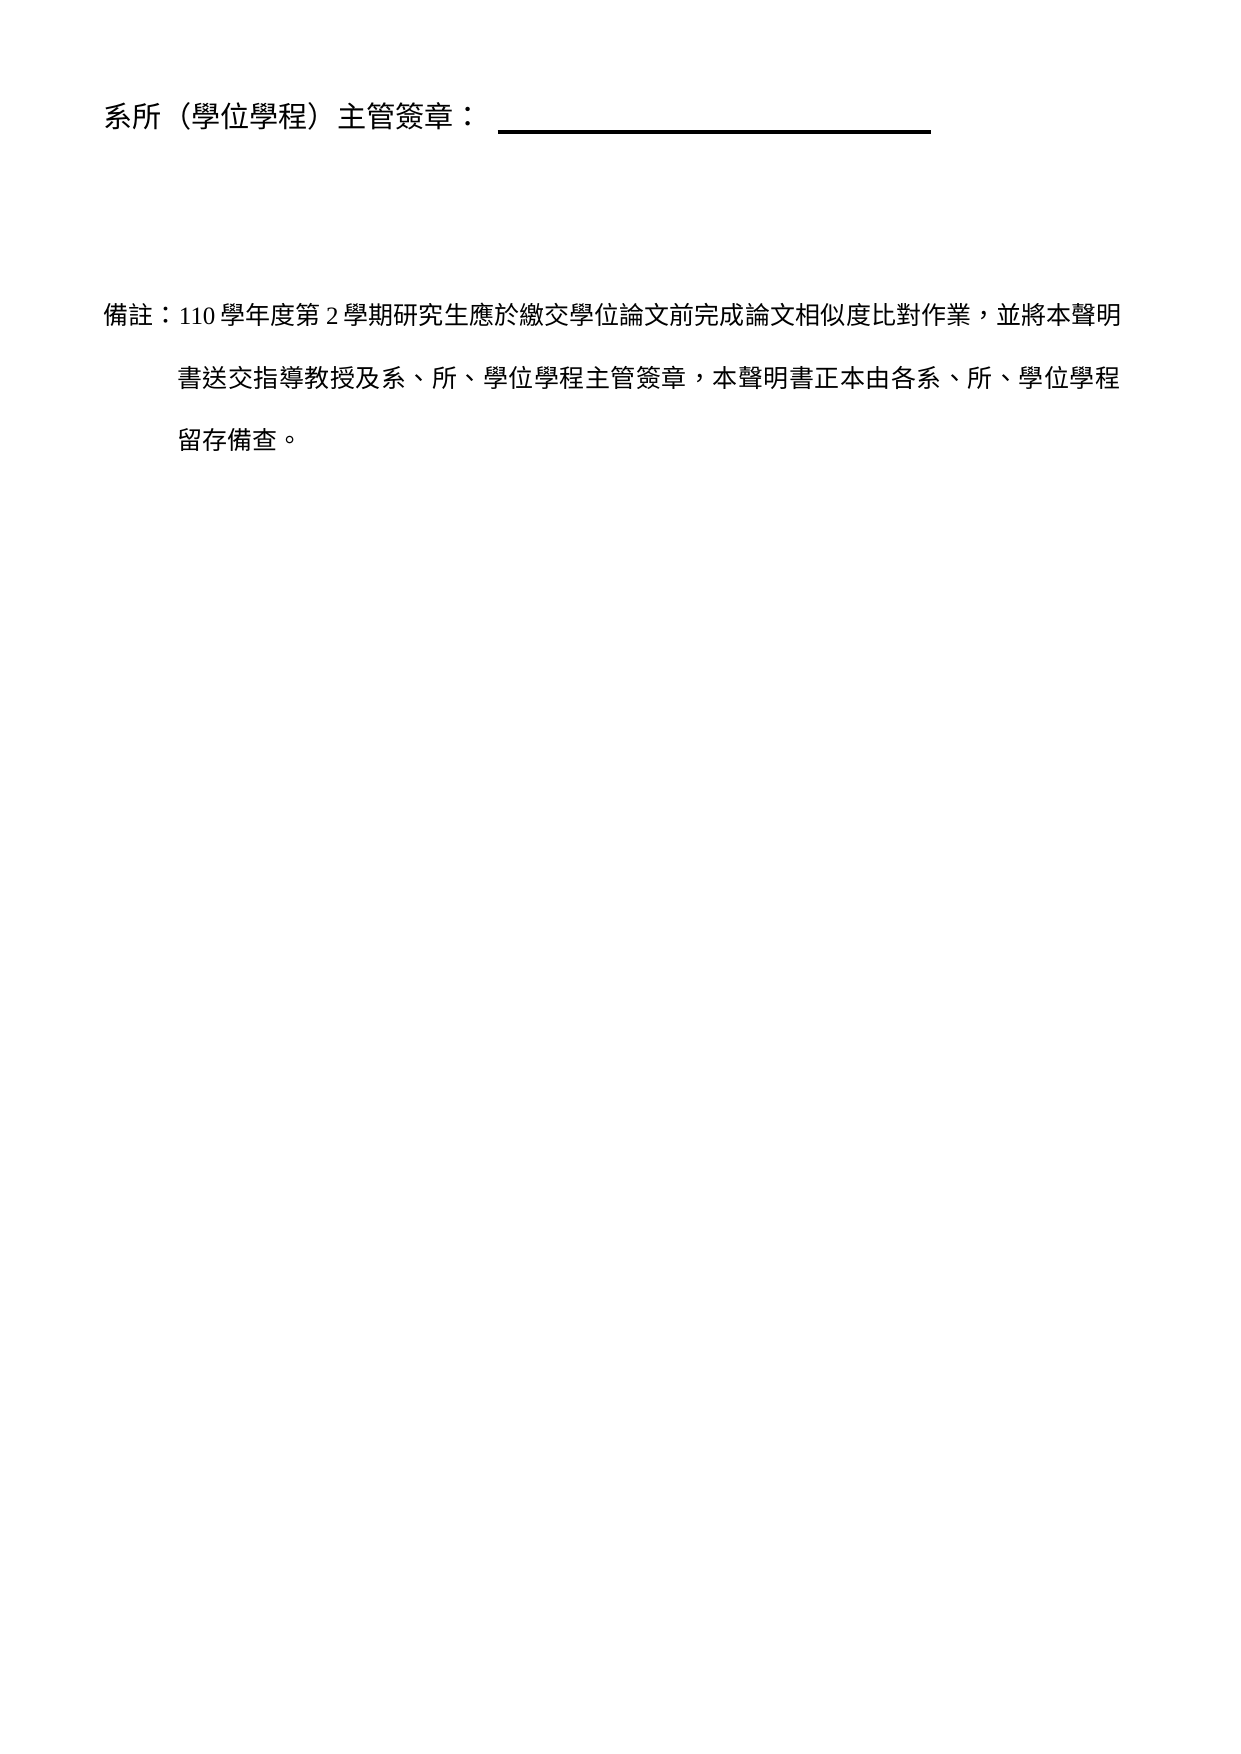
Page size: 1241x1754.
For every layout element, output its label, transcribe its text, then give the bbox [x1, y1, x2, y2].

text 系所（學位學程）主管簽章： [103, 73, 1122, 136]
text 備註：110學年度第2學期研究生應於繳交學位論文前完成論文相似度比對作業，並將本聲明書送交指導教授及系、所、學位學程主管簽章，本聲明書正本由各系、所、學位學程留存備查。 [103, 272, 1122, 460]
